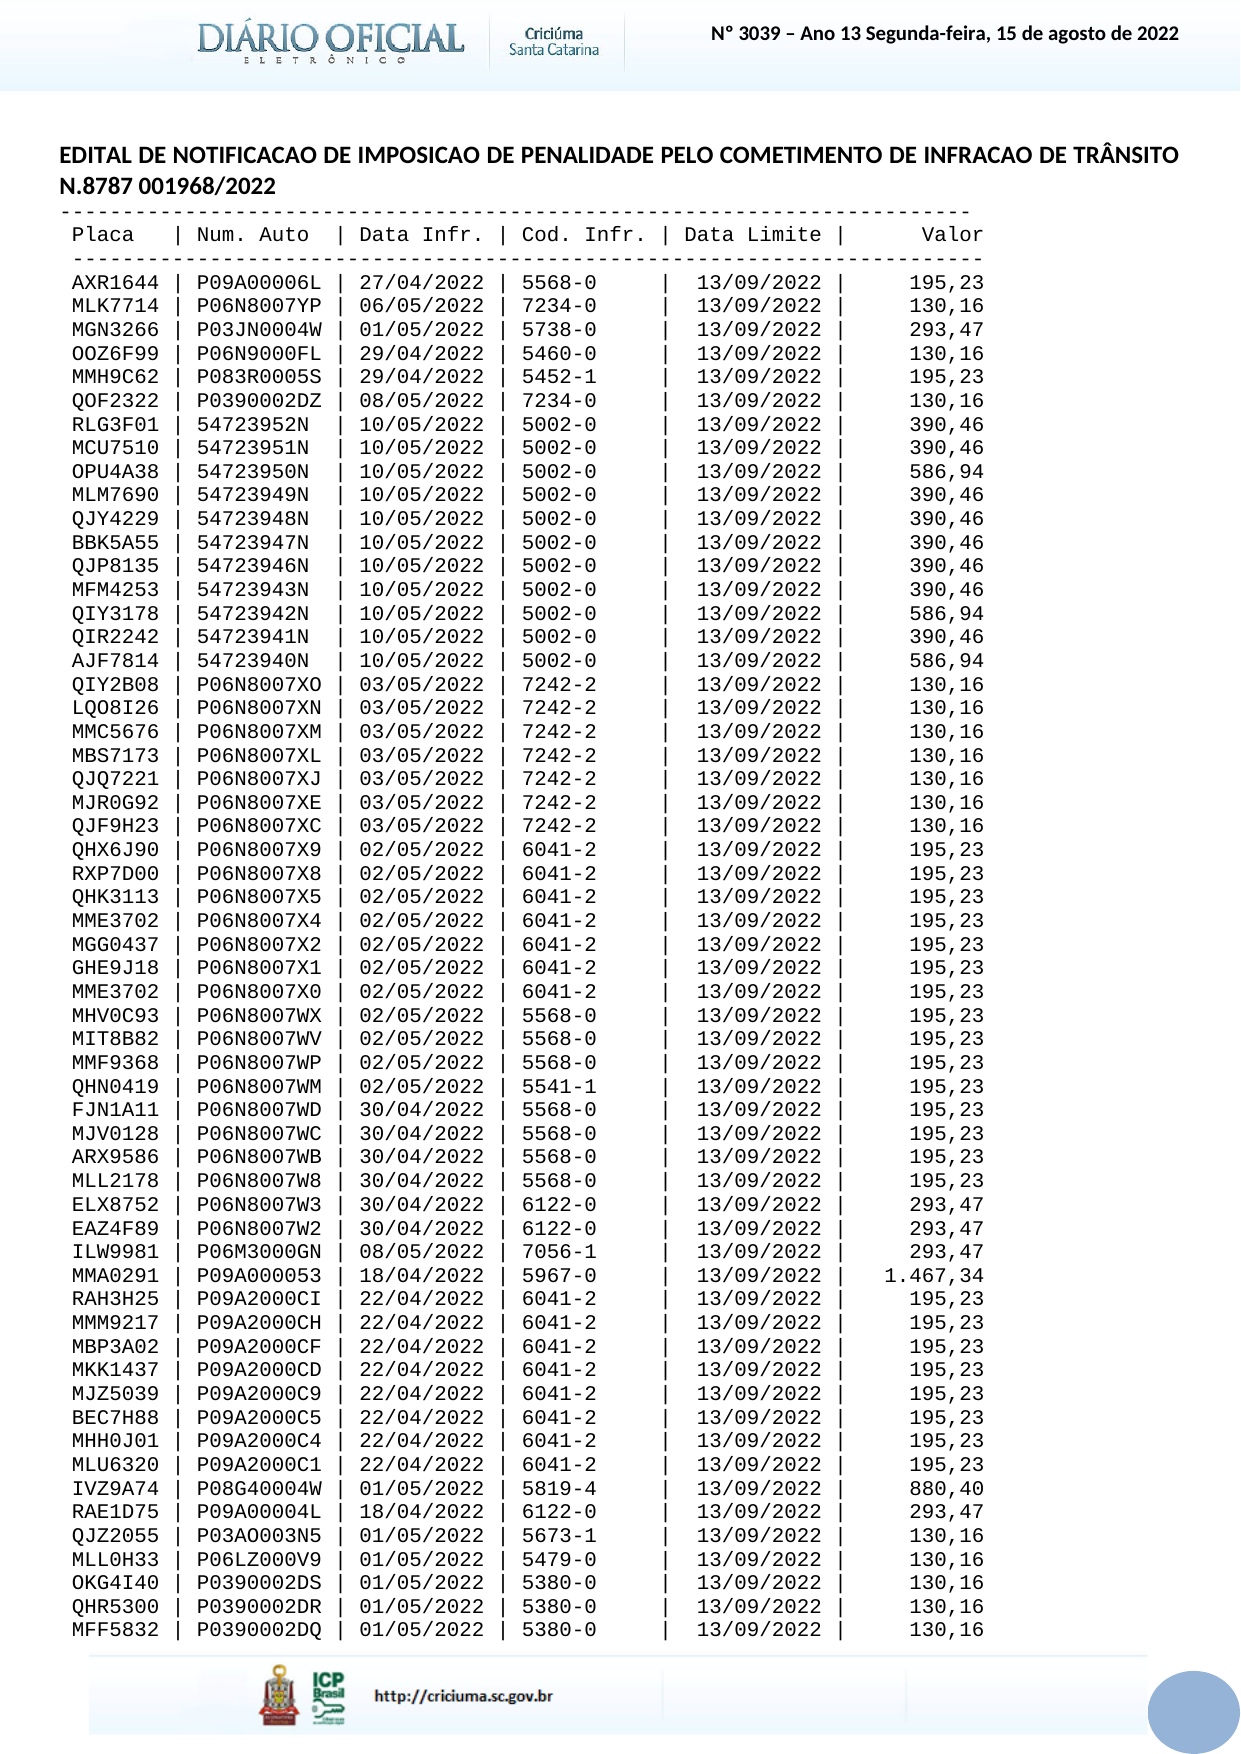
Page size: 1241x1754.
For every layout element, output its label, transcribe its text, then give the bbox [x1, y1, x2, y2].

text RAE1D75 | P09A00004L | 18/04/2022 | 6122-0 | 13/09/2022 | 293,47 [59, 1501, 1181, 1525]
text MMF9368 | P06N8007WP | 02/05/2022 | 5568-0 | 13/09/2022 | 195,23 [59, 1052, 1181, 1076]
text FJN1A11 | P06N8007WD | 30/04/2022 | 5568-0 | 13/09/2022 | 195,23 [59, 1099, 1181, 1123]
text MGN3266 | P03JN0004W | 01/05/2022 | 5738-0 | 13/09/2022 | 293,47 [59, 319, 1181, 343]
text MFF5832 | P0390002DQ | 01/05/2022 | 5380-0 | 13/09/2022 | 130,16 [59, 1619, 1181, 1643]
text MLL0H33 | P06LZ000V9 | 01/05/2022 | 5479-0 | 13/09/2022 | 130,16 [59, 1548, 1181, 1572]
text QIY3178 | 54723942N | 10/05/2022 | 5002-0 | 13/09/2022 | 586,94 [59, 603, 1181, 626]
text MME3702 | P06N8007X4 | 02/05/2022 | 6041-2 | 13/09/2022 | 195,23 [59, 910, 1181, 934]
text MJZ5039 | P09A2000C9 | 22/04/2022 | 6041-2 | 13/09/2022 | 195,23 [59, 1383, 1181, 1407]
text MMA0291 | P09A000053 | 18/04/2022 | 5967-0 | 13/09/2022 | 1.467,34 [59, 1265, 1181, 1288]
text MHV0C93 | P06N8007WX | 02/05/2022 | 5568-0 | 13/09/2022 | 195,23 [59, 1005, 1181, 1028]
text QHX6J90 | P06N8007X9 | 02/05/2022 | 6041-2 | 13/09/2022 | 195,23 [59, 839, 1181, 863]
text QJY4229 | 54723948N | 10/05/2022 | 5002-0 | 13/09/2022 | 390,46 [59, 508, 1181, 532]
text BBK5A55 | 54723947N | 10/05/2022 | 5002-0 | 13/09/2022 | 390,46 [59, 532, 1181, 555]
text MLL2178 | P06N8007W8 | 30/04/2022 | 5568-0 | 13/09/2022 | 195,23 [59, 1170, 1181, 1194]
text BEC7H88 | P09A2000C5 | 22/04/2022 | 6041-2 | 13/09/2022 | 195,23 [59, 1407, 1181, 1430]
text MGG0437 | P06N8007X2 | 02/05/2022 | 6041-2 | 13/09/2022 | 195,23 [59, 934, 1181, 957]
text QHK3113 | P06N8007X5 | 02/05/2022 | 6041-2 | 13/09/2022 | 195,23 [59, 886, 1181, 910]
text MBP3A02 | P09A2000CF | 22/04/2022 | 6041-2 | 13/09/2022 | 195,23 [59, 1336, 1181, 1359]
text MBS7173 | P06N8007XL | 03/05/2022 | 7242-2 | 13/09/2022 | 130,16 [59, 744, 1181, 768]
text GHE9J18 | P06N8007X1 | 02/05/2022 | 6041-2 | 13/09/2022 | 195,23 [59, 957, 1181, 981]
text MJV0128 | P06N8007WC | 30/04/2022 | 5568-0 | 13/09/2022 | 195,23 [59, 1123, 1181, 1147]
text EAZ4F89 | P06N8007W2 | 30/04/2022 | 6122-0 | 13/09/2022 | 293,47 [59, 1217, 1181, 1241]
text LQO8I26 | P06N8007XN | 03/05/2022 | 7242-2 | 13/09/2022 | 130,16 [59, 697, 1181, 721]
text ILW9981 | P06M3000GN | 08/05/2022 | 7056-1 | 13/09/2022 | 293,47 [59, 1241, 1181, 1265]
text OOZ6F99 | P06N9000FL | 29/04/2022 | 5460-0 | 13/09/2022 | 130,16 [59, 343, 1181, 366]
text Placa | Num. Auto | Data Infr. | Cod. Infr. | Data Limite | Valor [59, 224, 1181, 248]
text MHH0J01 | P09A2000C4 | 22/04/2022 | 6041-2 | 13/09/2022 | 195,23 [59, 1430, 1181, 1454]
text QIY2B08 | P06N8007XO | 03/05/2022 | 7242-2 | 13/09/2022 | 130,16 [59, 674, 1181, 697]
text MLM7690 | 54723949N | 10/05/2022 | 5002-0 | 13/09/2022 | 390,46 [59, 484, 1181, 508]
text MMH9C62 | P083R0005S | 29/04/2022 | 5452-1 | 13/09/2022 | 195,23 [59, 366, 1181, 390]
text MME3702 | P06N8007X0 | 02/05/2022 | 6041-2 | 13/09/2022 | 195,23 [59, 981, 1181, 1005]
text MFM4253 | 54723943N | 10/05/2022 | 5002-0 | 13/09/2022 | 390,46 [59, 579, 1181, 603]
text RLG3F01 | 54723952N | 10/05/2022 | 5002-0 | 13/09/2022 | 390,46 [59, 413, 1181, 437]
text MLK7714 | P06N8007YP | 06/05/2022 | 7234-0 | 13/09/2022 | 130,16 [59, 295, 1181, 319]
text ------------------------------------------------------------------------- [59, 201, 1181, 224]
text OPU4A38 | 54723950N | 10/05/2022 | 5002-0 | 13/09/2022 | 586,94 [59, 461, 1181, 484]
text MCU7510 | 54723951N | 10/05/2022 | 5002-0 | 13/09/2022 | 390,46 [59, 437, 1181, 461]
text MIT8B82 | P06N8007WV | 02/05/2022 | 5568-0 | 13/09/2022 | 195,23 [59, 1028, 1181, 1052]
text AXR1644 | P09A00006L | 27/04/2022 | 5568-0 | 13/09/2022 | 195,23 [59, 272, 1181, 295]
text MJR0G92 | P06N8007XE | 03/05/2022 | 7242-2 | 13/09/2022 | 130,16 [59, 792, 1181, 816]
text QHR5300 | P0390002DR | 01/05/2022 | 5380-0 | 13/09/2022 | 130,16 [59, 1596, 1181, 1619]
text RAH3H25 | P09A2000CI | 22/04/2022 | 6041-2 | 13/09/2022 | 195,23 [59, 1288, 1181, 1312]
text QHN0419 | P06N8007WM | 02/05/2022 | 5541-1 | 13/09/2022 | 195,23 [59, 1076, 1181, 1099]
text OKG4I40 | P0390002DS | 01/05/2022 | 5380-0 | 13/09/2022 | 130,16 [59, 1572, 1181, 1596]
text IVZ9A74 | P08G40004W | 01/05/2022 | 5819-4 | 13/09/2022 | 880,40 [59, 1478, 1181, 1501]
text ARX9586 | P06N8007WB | 30/04/2022 | 5568-0 | 13/09/2022 | 195,23 [59, 1147, 1181, 1170]
text QJQ7221 | P06N8007XJ | 03/05/2022 | 7242-2 | 13/09/2022 | 130,16 [59, 768, 1181, 792]
text QJF9H23 | P06N8007XC | 03/05/2022 | 7242-2 | 13/09/2022 | 130,16 [59, 816, 1181, 839]
text QIR2242 | 54723941N | 10/05/2022 | 5002-0 | 13/09/2022 | 390,46 [59, 626, 1181, 650]
text ELX8752 | P06N8007W3 | 30/04/2022 | 6122-0 | 13/09/2022 | 293,47 [59, 1194, 1181, 1217]
text AJF7814 | 54723940N | 10/05/2022 | 5002-0 | 13/09/2022 | 586,94 [59, 650, 1181, 674]
text EDITAL DE NOTIFICACAO DE IMPOSICAO DE PENALIDADE PELO COMETIMENTO DE INFRACAO DE TRÂNSITO N.8787 001968/2022 [59, 116, 1181, 201]
text MMC5676 | P06N8007XM | 03/05/2022 | 7242-2 | 13/09/2022 | 130,16 [59, 721, 1181, 744]
text MKK1437 | P09A2000CD | 22/04/2022 | 6041-2 | 13/09/2022 | 195,23 [59, 1359, 1181, 1383]
text ------------------------------------------------------------------------- [59, 248, 1181, 272]
text RXP7D00 | P06N8007X8 | 02/05/2022 | 6041-2 | 13/09/2022 | 195,23 [59, 863, 1181, 886]
text QOF2322 | P0390002DZ | 08/05/2022 | 7234-0 | 13/09/2022 | 130,16 [59, 390, 1181, 413]
text MMM9217 | P09A2000CH | 22/04/2022 | 6041-2 | 13/09/2022 | 195,23 [59, 1312, 1181, 1336]
text QJP8135 | 54723946N | 10/05/2022 | 5002-0 | 13/09/2022 | 390,46 [59, 555, 1181, 579]
text QJZ2055 | P03AO003N5 | 01/05/2022 | 5673-1 | 13/09/2022 | 130,16 [59, 1525, 1181, 1548]
text MLU6320 | P09A2000C1 | 22/04/2022 | 6041-2 | 13/09/2022 | 195,23 [59, 1454, 1181, 1478]
